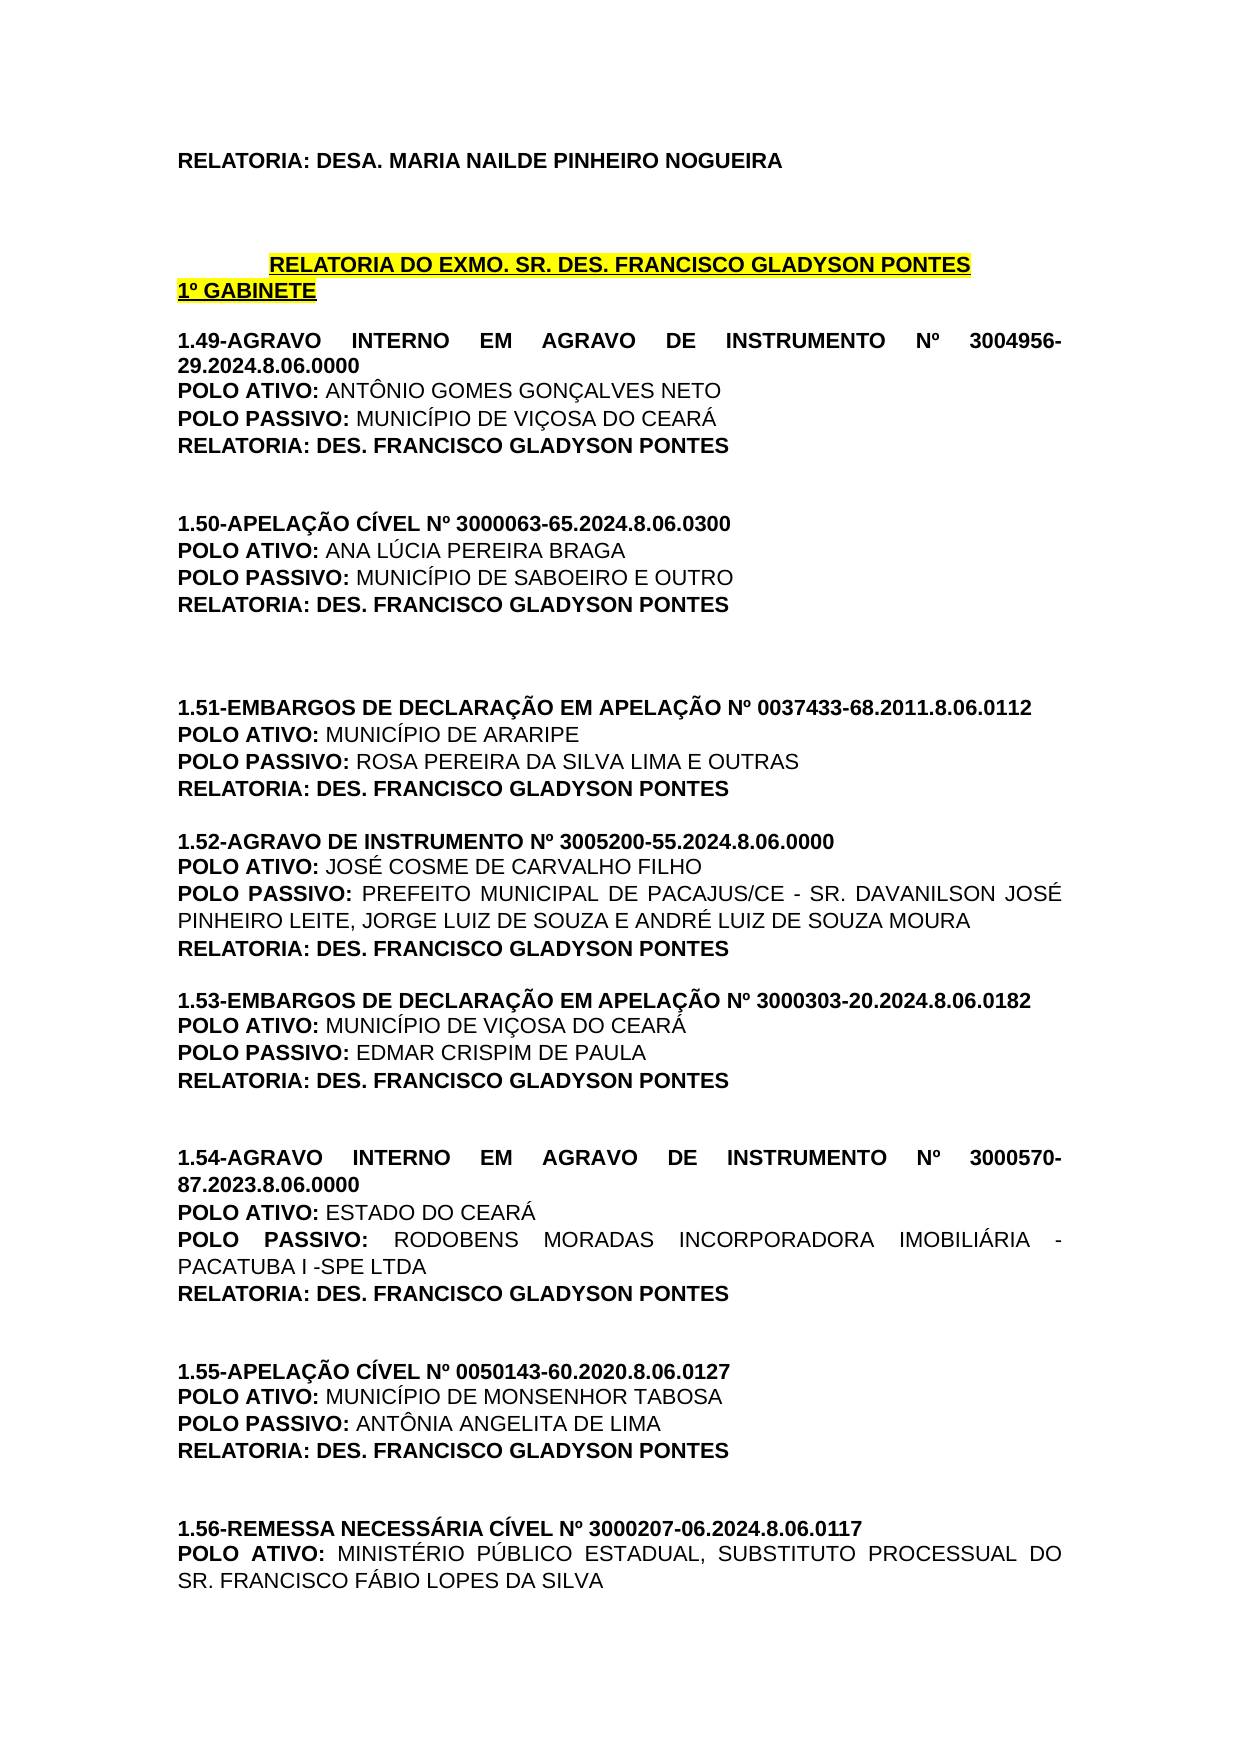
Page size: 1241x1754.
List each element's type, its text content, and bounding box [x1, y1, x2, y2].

text RELATORIA: DES. FRANCISCO GLADYSON PONTES [177, 936, 1063, 961]
text POLO ATIVO: ESTADO DO CEARÁ [177, 1199, 1063, 1225]
text POLO ATIVO: MUNICÍPIO DE ARARIPE [177, 722, 1063, 747]
text 1.51-EMBARGOS DE DECLARAÇÃO EM APELAÇÃO Nº 0037433-68.2011.8.06.0112 [177, 695, 1063, 720]
text POLO PASSIVO: MUNICÍPIO DE SABOEIRO E OUTRO [177, 565, 1063, 590]
text 1.53-EMBARGOS DE DECLARAÇÃO EM APELAÇÃO Nº 3000303-20.2024.8.06.0182 [177, 988, 1063, 1013]
text RELATORIA: DES. FRANCISCO GLADYSON PONTES [177, 1067, 1063, 1093]
text RELATORIA: DES. FRANCISCO GLADYSON PONTES [177, 592, 1063, 617]
text POLO ATIVO: ANTÔNIO GOMES GONÇALVES NETO [177, 378, 1063, 404]
text 1.49-AGRAVO INTERNO EM AGRAVO DE INSTRUMENTO Nº 3004956-29.2024.8.06.0000 [177, 328, 1063, 378]
text POLO PASSIVO: ANTÔNIA ANGELITA DE LIMA [177, 1411, 1063, 1436]
text 1.56-REMESSA NECESSÁRIA CÍVEL Nº 3000207-06.2024.8.06.0117 [177, 1516, 1063, 1541]
text POLO PASSIVO: ROSA PEREIRA DA SILVA LIMA E OUTRAS [177, 749, 1063, 774]
text RELATORIA: DES. FRANCISCO GLADYSON PONTES [177, 1281, 1063, 1306]
text 1.52-AGRAVO DE INSTRUMENTO Nº 3005200-55.2024.8.06.0000 [177, 829, 1063, 854]
text POLO ATIVO: ANA LÚCIA PEREIRA BRAGA [177, 538, 1063, 563]
text RELATORIA DO EXMO. SR. DES. FRANCISCO GLADYSON PONTES [177, 252, 1063, 278]
text 1.55-APELAÇÃO CÍVEL Nº 0050143-60.2020.8.06.0127 [177, 1359, 1063, 1384]
text RELATORIA: DESA. MARIA NAILDE PINHEIRO NOGUEIRA [177, 148, 1063, 173]
text POLO PASSIVO: RODOBENS MORADAS INCORPORADORA IMOBILIÁRIA - PACATUBA I -SPE LTDA [177, 1227, 1063, 1279]
text RELATORIA: DES. FRANCISCO GLADYSON PONTES [177, 433, 1063, 458]
text POLO ATIVO: MUNICÍPIO DE VIÇOSA DO CEARÁ [177, 1013, 1063, 1038]
text POLO ATIVO: MUNICÍPIO DE MONSENHOR TABOSA [177, 1384, 1063, 1409]
text POLO PASSIVO: EDMAR CRISPIM DE PAULA [177, 1040, 1063, 1066]
text 1.50-APELAÇÃO CÍVEL Nº 3000063-65.2024.8.06.0300 [177, 510, 1063, 536]
text 1º GABINETE [177, 278, 1063, 303]
text RELATORIA: DES. FRANCISCO GLADYSON PONTES [177, 1438, 1063, 1463]
text 1.54-AGRAVO INTERNO EM AGRAVO DE INSTRUMENTO Nº 3000570-87.2023.8.06.0000 [177, 1145, 1063, 1197]
text POLO PASSIVO: MUNICÍPIO DE VIÇOSA DO CEARÁ [177, 406, 1063, 431]
text RELATORIA: DES. FRANCISCO GLADYSON PONTES [177, 776, 1063, 802]
text POLO ATIVO: MINISTÉRIO PÚBLICO ESTADUAL, SUBSTITUTO PROCESSUAL DO SR. FRANCISCO FÁBIO LOPES DA SILVA [177, 1541, 1063, 1593]
text POLO ATIVO: JOSÉ COSME DE CARVALHO FILHO [177, 854, 1063, 879]
text POLO PASSIVO: PREFEITO MUNICIPAL DE PACAJUS/CE - SR. DAVANILSON JOSÉ PINHEIRO LEITE, JORGE LUIZ DE SOUZA E ANDRÉ LUIZ DE SOUZA MOURA [177, 881, 1063, 933]
